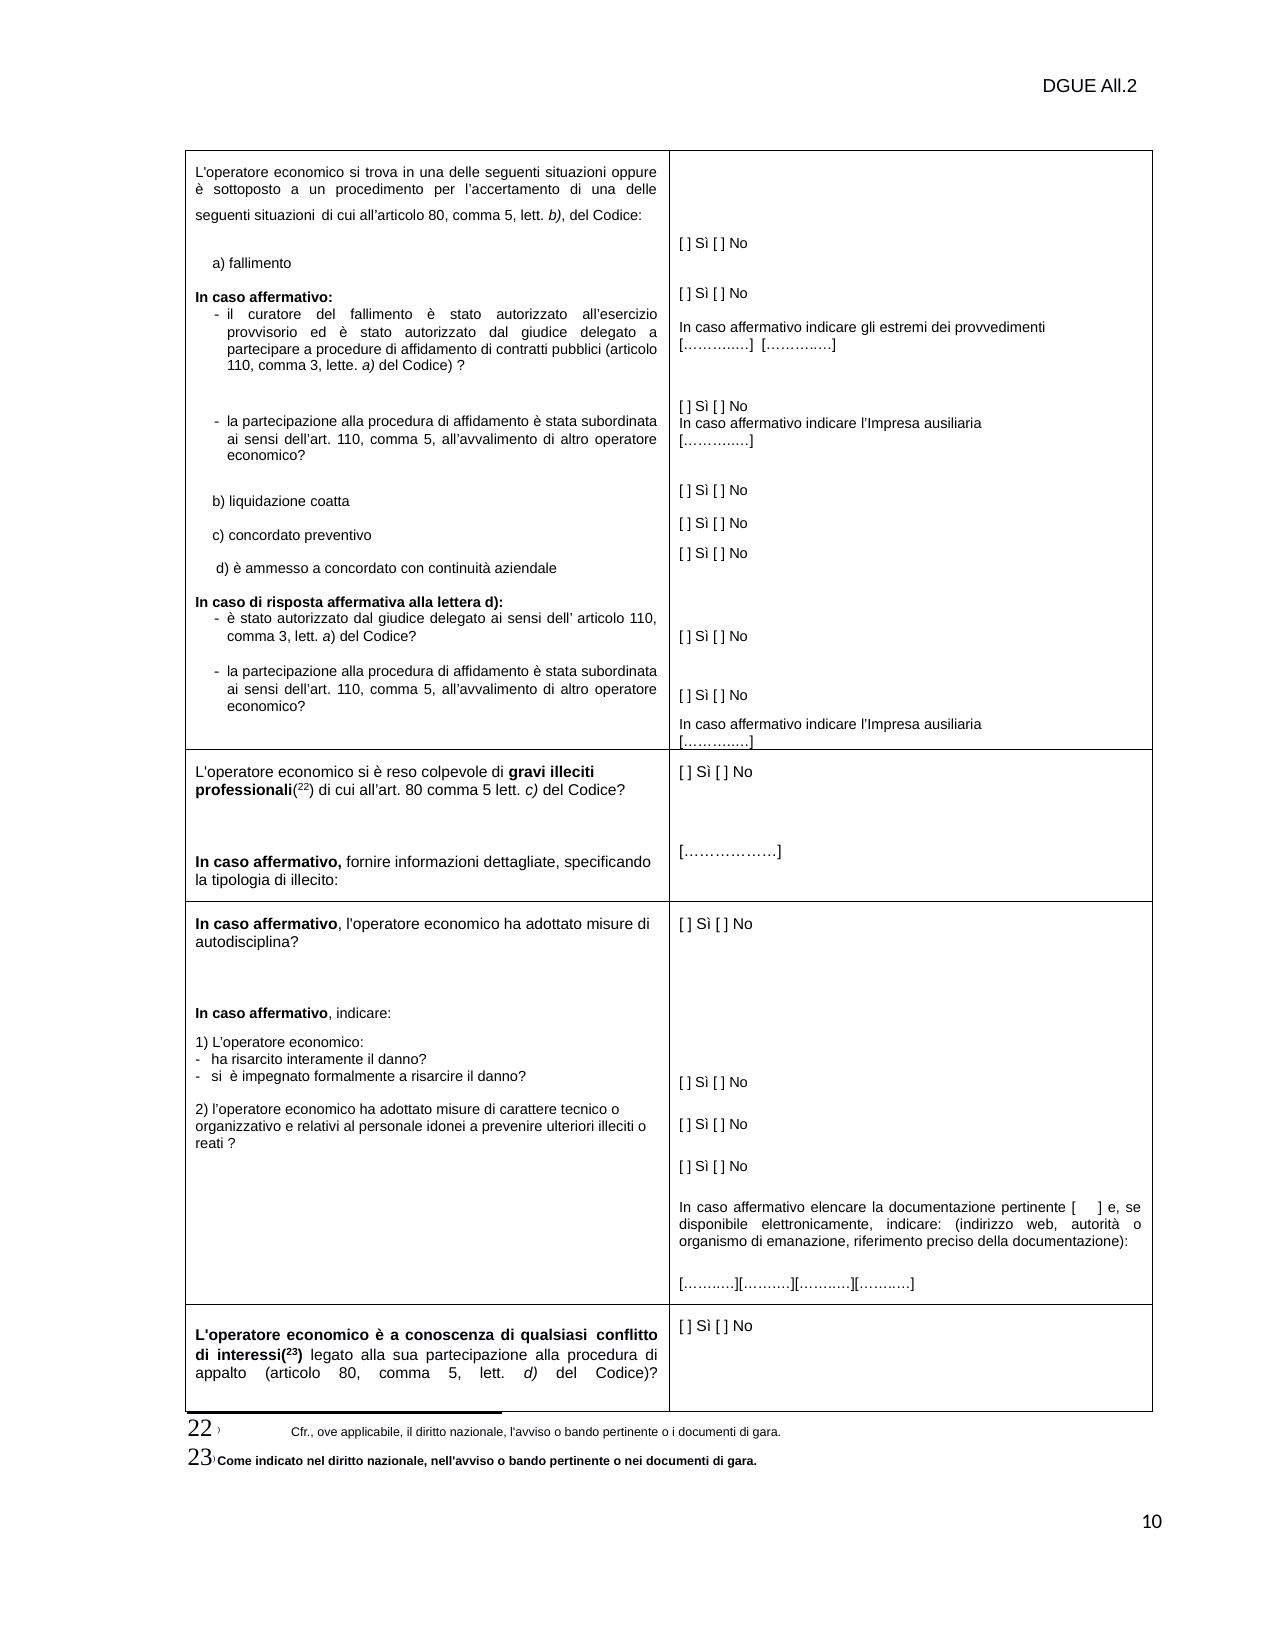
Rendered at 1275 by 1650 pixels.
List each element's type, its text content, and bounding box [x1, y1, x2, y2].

table_cell [ ] Sì [ ] No [………………] [670, 750, 1152, 901]
table_cell L'operatore economico si è reso colpevole di gravi illeciti professionali() di cui all’art. 80 comma 5 lett. c) del Codice? In caso affermativo, fornire informazioni dettagliate, specificando la tipologia di illecito: [186, 750, 669, 901]
table_cell [ ] Sì [ ] No [ ] Sì [ ] No In caso affermativo indicare gli estremi dei provvedimenti [………..…] [………..…] [ ] Sì [ ] No In caso affermativo indicare l’Impresa ausiliaria [………..…] [ ] Sì [ ] No [ ] Sì [ ] No [ ] Sì [ ] No [ ] Sì [ ] No [ ] Sì [ ] No In caso affermativo indicare l’Impresa ausiliaria [………..…] [670, 151, 1152, 749]
table_cell L'operatore economico è a conoscenza di qualsiasi conflitto di interessi() legato alla sua partecipazione alla procedura di appalto (articolo 80, comma 5, lett. d) del Codice)? [186, 1305, 669, 1411]
table_cell L'operatore economico si trova in una delle seguenti situazioni oppure è sottoposto a un procedimento per l’accertamento di una delle seguenti situazioni di cui all’articolo 80, comma 5, lett. b), del Codice: a) fallimento In caso affermativo: il curatore del fallimento è stato autorizzato all’esercizio provvisorio ed è stato autorizzato dal giudice delegato a partecipare a procedure di affidamento di contratti pubblici (articolo 110, comma 3, lette. a) del Codice) ? la partecipazione alla procedura di affidamento è stata subordinata ai sensi dell’art. 110, comma 5, all’avvalimento di altro operatore economico? b) liquidazione coatta c) concordato preventivo d) è ammesso a concordato con continuità aziendale In caso di risposta affermativa alla lettera d): è stato autorizzato dal giudice delegato ai sensi dell’ articolo 110, comma 3, lett. a) del Codice? la partecipazione alla procedura di affidamento è stata subordinata ai sensi dell’art. 110, comma 5, all’avvalimento di altro operatore economico? [186, 151, 669, 749]
table_cell In caso affermativo, l'operatore economico ha adottato misure di autodisciplina? In caso affermativo, indicare: 1) L’operatore economico: - ha risarcito interamente il danno? - si è impegnato formalmente a risarcire il danno? 2) l’operatore economico ha adottato misure di carattere tecnico o organizzativo e relativi al personale idonei a prevenire ulteriori illeciti o reati ? [186, 902, 669, 1303]
table_cell [ ] Sì [ ] No [ ] Sì [ ] No [ ] Sì [ ] No [ ] Sì [ ] No In caso affermativo elencare la documentazione pertinente [ ] e, se disponibile elettronicamente, indicare: (indirizzo web, autorità o organismo di emanazione, riferimento preciso della documentazione): [……..…][…….…][……..…][……..…] [670, 902, 1152, 1303]
table_cell [ ] Sì [ ] No [670, 1305, 1152, 1411]
